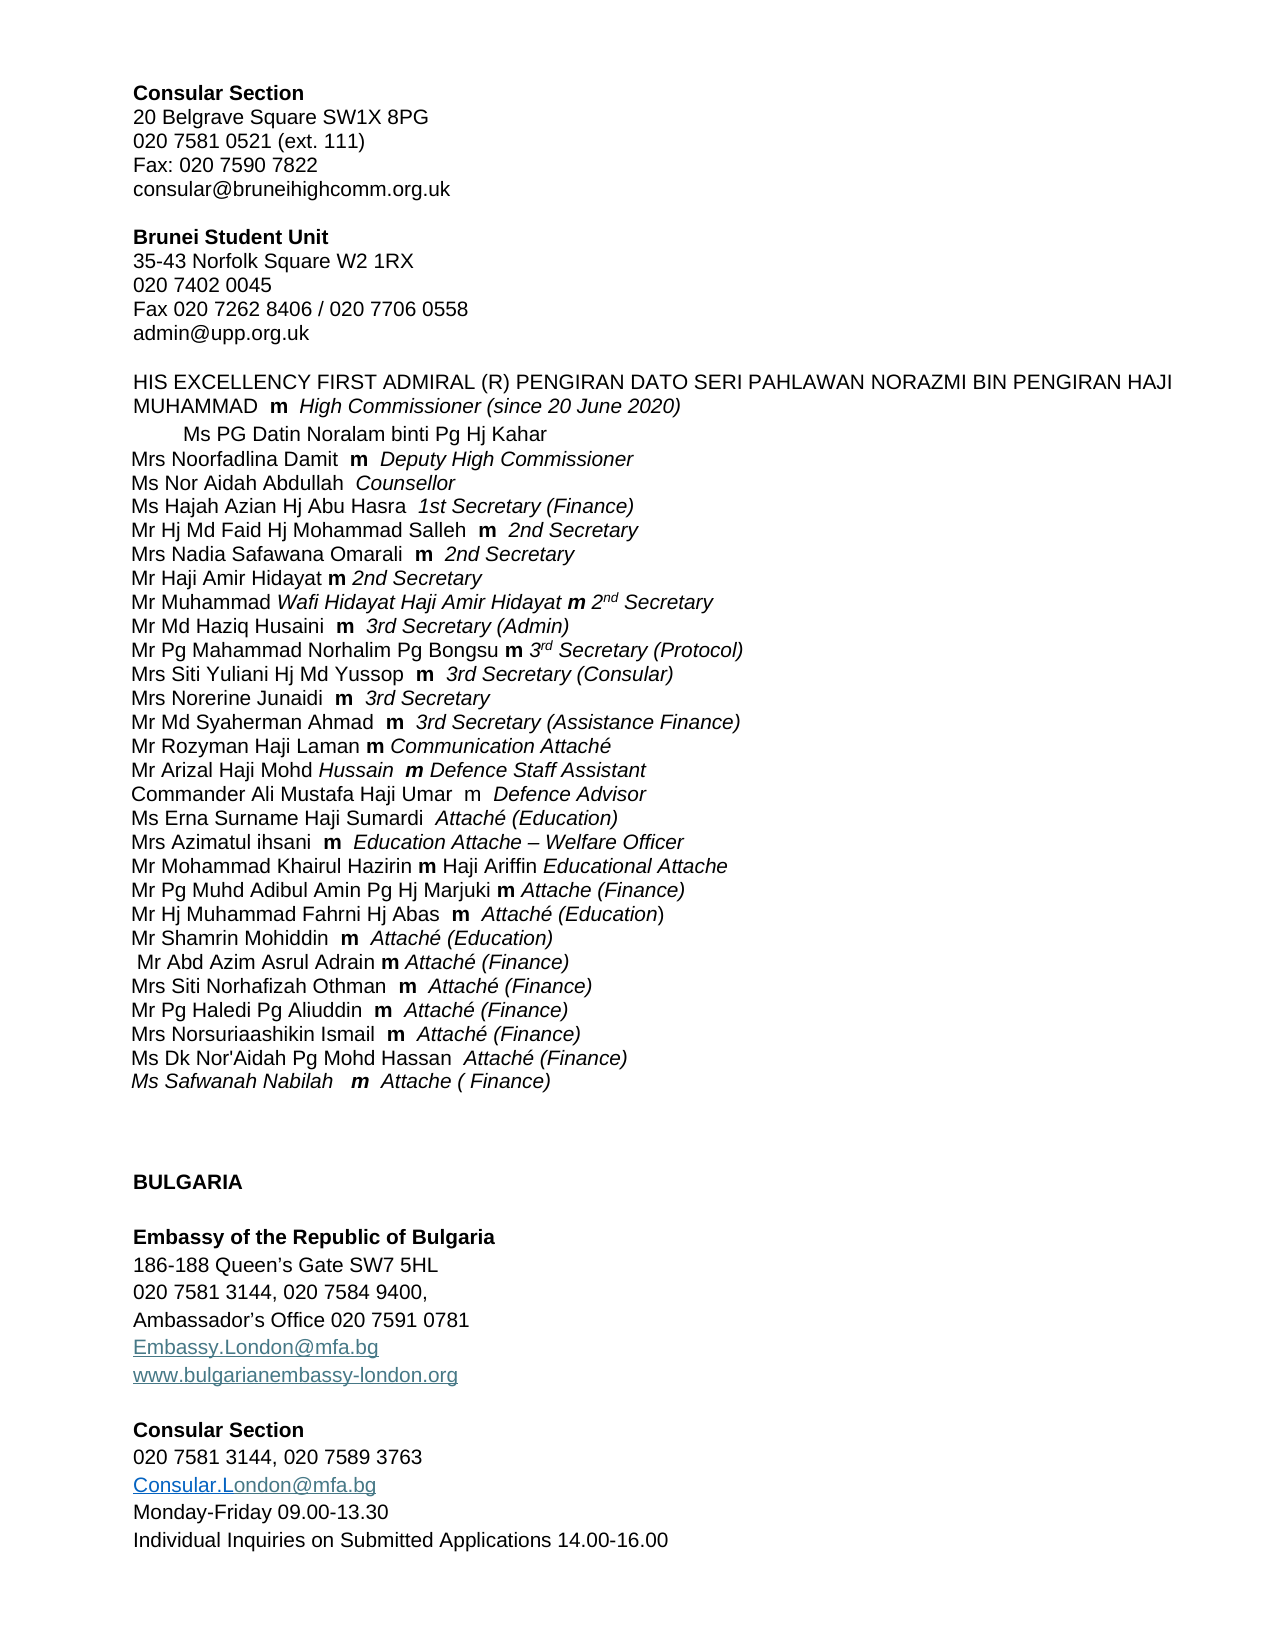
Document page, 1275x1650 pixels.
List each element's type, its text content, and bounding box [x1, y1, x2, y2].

text www.bulgarianembassy-london.org [133, 1362, 1181, 1386]
text admin@upp.org.uk [133, 321, 1181, 344]
text 020 7581 3144, 020 7584 9400, [133, 1280, 1181, 1304]
text Embassy.London@mfa.bg [133, 1335, 1181, 1359]
text Monday-Friday 09.00-13.30 [133, 1500, 1181, 1524]
text Mr Haji Amir Hidayat m 2nd Secretary [131, 566, 1183, 590]
text 020 7581 3144, 020 7589 3763 [133, 1445, 1181, 1469]
text HIS EXCELLENCY FIRST ADMIRAL (R) PENGIRAN DATO SERI PAHLAWAN NORAZMI BIN PENGIRAN HAJI MUHAMMAD m High Commissioner (since 20 June 2020) [133, 370, 1181, 418]
text Ambassador’s Office 020 7591 0781 [133, 1307, 1181, 1331]
text Commander Ali Mustafa Haji Umar m Defence Advisor [131, 782, 1183, 806]
text Mr Rozyman Haji Laman m Communication Attaché [131, 734, 1183, 758]
text Ms PG Datin Noralam binti Pg Hj Kahar [131, 418, 1183, 446]
text Mrs Nadia Safawana Omarali m 2nd Secretary [131, 542, 1183, 566]
text Mrs Azimatul ihsani m Education Attache – Welfare Officer [131, 830, 1183, 854]
text Mr Shamrin Mohiddin m Attaché (Education) [131, 926, 1183, 949]
text Mrs Norsuriaashikin Ismail m Attaché (Finance) [131, 1021, 1183, 1045]
text Ms Safwanah Nabilah m Attache ( Finance) [131, 1069, 1183, 1093]
text Ms Nor Aidah Abdullah Counsellor [131, 470, 1183, 494]
text Mrs Siti Yuliani Hj Md Yussop m 3rd Secretary (Consular) [131, 662, 1183, 686]
text Mr Hj Md Faid Hj Mohammad Salleh m 2nd Secretary [131, 518, 1183, 542]
text Mr Md Syaherman Ahmad m 3rd Secretary (Assistance Finance) [131, 710, 1183, 734]
text Mrs Siti Norhafizah Othman m Attaché (Finance) [131, 973, 1183, 997]
text Ms Erna Surname Haji Sumardi Attaché (Education) [131, 806, 1183, 830]
text Mr Md Haziq Husaini m 3rd Secretary (Admin) [131, 614, 1183, 638]
text Mr Muhammad Wafi Hidayat Haji Amir Hidayat m 2nd Secretary [131, 590, 1183, 614]
text Ms Dk Nor'Aidah Pg Mohd Hassan Attaché (Finance) [131, 1045, 1183, 1069]
text Fax 020 7262 8406 / 020 7706 0558 [133, 297, 1181, 321]
text consular@bruneihighcomm.org.uk [133, 177, 1181, 201]
text Mr Mohammad Khairul Hazirin m Haji Ariffin Educational Attache [131, 854, 1183, 878]
text Fax: 020 7590 7822 [133, 153, 1181, 177]
text Embassy of the Republic of Bulgaria [133, 1225, 1181, 1249]
subtitle Brunei Student Unit [133, 225, 1181, 249]
text Mr Abd Azim Asrul Adrain m Attaché (Finance) [131, 949, 1183, 973]
text 35-43 Norfolk Square W2 1RX [133, 249, 1181, 273]
text 020 7402 0045 [133, 273, 1181, 297]
text 020 7581 0521 (ext. 111) [133, 129, 1181, 153]
text Mr Hj Muhammad Fahrni Hj Abas m Attaché (Education) [131, 902, 1183, 926]
text 20 Belgrave Square SW1X 8PG [133, 105, 1181, 129]
text BULGARIA [133, 1170, 1181, 1194]
text Mr Pg Muhd Adibul Amin Pg Hj Marjuki m Attache (Finance) [131, 878, 1183, 902]
text 186-188 Queen’s Gate SW7 5HL [133, 1252, 1181, 1276]
text Mr Arizal Haji Mohd Hussain m Defence Staff Assistant [131, 758, 1183, 782]
text Mr Pg Haledi Pg Aliuddin m Attaché (Finance) [131, 997, 1183, 1021]
text Consular Section [133, 1417, 1181, 1441]
text Consular.London@mfa.bg [133, 1472, 1181, 1496]
text Mrs Noorfadlina Damit m Deputy High Commissioner [131, 446, 1183, 470]
text Mrs Norerine Junaidi m 3rd Secretary [131, 686, 1183, 710]
text Individual Inquiries on Submitted Applications 14.00-16.00 [133, 1527, 1181, 1551]
text Ms Hajah Azian Hj Abu Hasra 1st Secretary (Finance) [131, 494, 1183, 518]
text Mr Pg Mahammad Norhalim Pg Bongsu m 3rd Secretary (Protocol) [131, 638, 1183, 662]
subtitle Consular Section [133, 81, 1181, 105]
